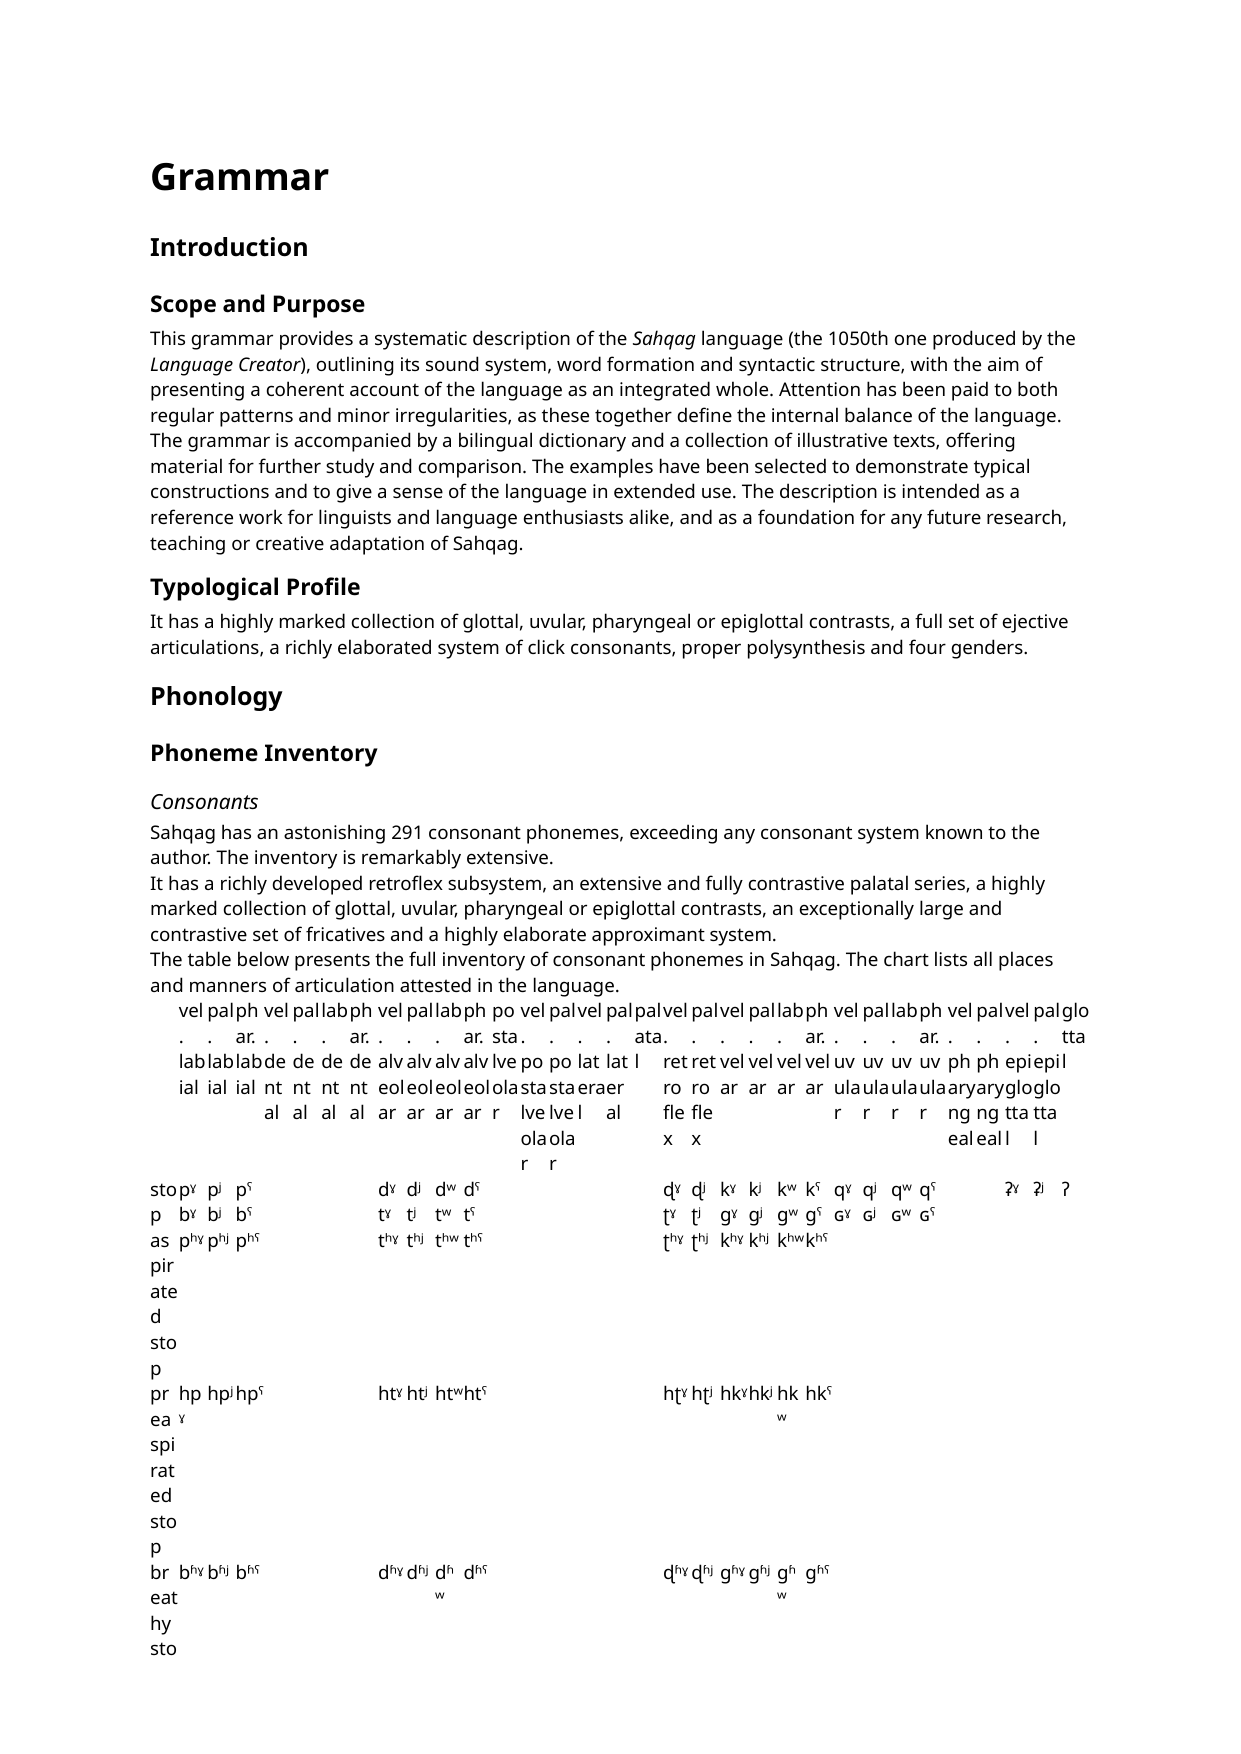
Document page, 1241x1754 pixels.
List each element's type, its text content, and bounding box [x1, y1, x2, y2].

table_header vel. velar [720, 998, 748, 1176]
table_header postalveolar [492, 998, 520, 1176]
table_header phar. velar [805, 998, 834, 1176]
table_cell pʲ bʲ [207, 1176, 235, 1227]
table_header [150, 998, 178, 1176]
table_header vel. lateral [577, 998, 606, 1176]
text The table below presents the full inventory of consonant phonemes in Sahqag. The chart lists all places and manners of articulation attested in the language. [150, 947, 1090, 998]
table_cell [634, 1227, 663, 1380]
table_cell [862, 1227, 891, 1380]
table_cell [1062, 1559, 1090, 1661]
table_header phar. uvular [919, 998, 948, 1176]
table_header lab. velar [777, 998, 805, 1176]
subtitle Phonology [150, 678, 1090, 712]
text Sahqag has an astonishing 291 consonant phonemes, exceeding any consonant system known to the author. The inventory is remarkably extensive. [150, 819, 1090, 870]
table_cell kʰʷ [777, 1227, 805, 1380]
table_cell qʷ ɢʷ [891, 1176, 919, 1227]
table_cell pʰˤ [235, 1227, 264, 1380]
table_cell ɡʱʷ [777, 1559, 805, 1661]
table_cell [293, 1559, 321, 1661]
table_cell [520, 1227, 549, 1380]
table_header pal. velar [748, 998, 777, 1176]
table_cell qˤ ɢˤ [919, 1176, 948, 1227]
table_cell [577, 1559, 606, 1661]
table_header phar. labial [235, 998, 264, 1176]
table_cell dʱˤ [463, 1559, 492, 1661]
table_cell [948, 1176, 976, 1227]
table_cell qˠ ɢˠ [834, 1176, 862, 1227]
table_cell [293, 1176, 321, 1227]
table_cell [1062, 1227, 1090, 1380]
table_cell dʱʷ [435, 1559, 463, 1661]
table_cell [264, 1176, 292, 1227]
table_cell ɡʱˠ [720, 1559, 748, 1661]
table_cell ɡʱʲ [748, 1559, 777, 1661]
table_cell [862, 1559, 891, 1661]
table_cell dʱˠ [378, 1559, 406, 1661]
table_cell pˤ bˤ [235, 1176, 264, 1227]
table_cell htʷ [435, 1380, 463, 1559]
table_cell [891, 1227, 919, 1380]
table_cell hpˠ [179, 1380, 207, 1559]
text It has a richly developed retroflex subsystem, an extensive and fully contrastive palatal series, a highly marked collection of glottal, uvular, pharyngeal or epiglottal contrasts, an exceptionally large and contrastive set of fricatives and a highly elaborate approximant system. [150, 870, 1090, 947]
table_cell htʲ [406, 1380, 435, 1559]
table_cell [1033, 1227, 1062, 1380]
table_cell [492, 1227, 520, 1380]
table_cell hʈʲ [691, 1380, 720, 1559]
table_cell [862, 1380, 891, 1559]
table_header pal. lateral [606, 998, 634, 1176]
table_cell [834, 1227, 862, 1380]
subtitle Typological Profile [150, 571, 1090, 602]
table_cell hkʲ [748, 1380, 777, 1559]
table_cell pˠ bˠ [179, 1176, 207, 1227]
table_cell [948, 1559, 976, 1661]
table_cell [976, 1559, 1005, 1661]
subtitle Consonants [150, 787, 1090, 816]
table_cell hpʲ [207, 1380, 235, 1559]
table_cell [1062, 1380, 1090, 1559]
table_cell ɖʱˠ [663, 1559, 691, 1661]
table_cell [349, 1380, 378, 1559]
table_cell [634, 1559, 663, 1661]
text This grammar provides a systematic description of the Sahqag language (the 1050th one produced by the Language Creator), outlining its sound system, word formation and syntactic structure, with the aim of presenting a coherent account of the language as an integrated whole. Attention has been paid to both regular patterns and minor irregularities, as these together define the internal balance of the language. [150, 326, 1090, 428]
table_header phar. dental [349, 998, 378, 1176]
table_cell [549, 1227, 577, 1380]
table_cell [577, 1176, 606, 1227]
table_cell [321, 1380, 349, 1559]
table_cell qʲ ɢʲ [862, 1176, 891, 1227]
table_header vel. uvular [834, 998, 862, 1176]
table_cell preaspirated stop [150, 1380, 178, 1559]
table_cell kʰˤ [805, 1227, 834, 1380]
table_cell [321, 1559, 349, 1661]
subtitle Grammar [150, 150, 1090, 201]
table_cell hpˤ [235, 1380, 264, 1559]
table_header phar. alveolar [463, 998, 492, 1176]
table_cell tʰʷ [435, 1227, 463, 1380]
table_cell ʈʰˠ [663, 1227, 691, 1380]
table_cell ɡʱˤ [805, 1559, 834, 1661]
table_cell dˠ tˠ [378, 1176, 406, 1227]
table_cell kʲ ɡʲ [748, 1176, 777, 1227]
table_header pal. postalveolar [549, 998, 577, 1176]
table_cell hkˠ [720, 1380, 748, 1559]
table_header pal. alveolar [406, 998, 435, 1176]
table_cell [834, 1380, 862, 1559]
table_cell [549, 1380, 577, 1559]
table_cell [549, 1176, 577, 1227]
table_cell [1033, 1559, 1062, 1661]
table_cell [520, 1176, 549, 1227]
table_cell [520, 1380, 549, 1559]
table_cell dʷ tʷ [435, 1176, 463, 1227]
table_header vel. alveolar [378, 998, 406, 1176]
table_cell [1033, 1380, 1062, 1559]
table_cell dˤ tˤ [463, 1176, 492, 1227]
table_cell [976, 1380, 1005, 1559]
table_header pal. pharyngeal [976, 998, 1005, 1176]
table_cell [606, 1380, 634, 1559]
table_cell [549, 1559, 577, 1661]
table_header vel. postalveolar [520, 998, 549, 1176]
table_cell dʱʲ [406, 1559, 435, 1661]
table_cell [492, 1176, 520, 1227]
text It has a highly marked collection of glottal, uvular, pharyngeal or epiglottal contrasts, a full set of ejective articulations, a richly elaborated system of click consonants, proper polysynthesis and four genders. [150, 608, 1090, 659]
table_cell [834, 1559, 862, 1661]
table_cell htˠ [378, 1380, 406, 1559]
table_cell [606, 1176, 634, 1227]
table_cell tʰʲ [406, 1227, 435, 1380]
table_cell [492, 1559, 520, 1661]
table_cell [891, 1559, 919, 1661]
table_cell [293, 1227, 321, 1380]
table_cell kˤ ɡˤ [805, 1176, 834, 1227]
table_header pal. labial [207, 998, 235, 1176]
table_cell [1005, 1380, 1033, 1559]
table_cell dʲ tʲ [406, 1176, 435, 1227]
table_cell ʈʰʲ [691, 1227, 720, 1380]
table_header pal. retroflex [691, 998, 720, 1176]
table_cell [919, 1559, 948, 1661]
subtitle Introduction [150, 229, 1090, 263]
table_header glottal [1062, 998, 1090, 1176]
table_cell [634, 1176, 663, 1227]
table_cell [264, 1559, 292, 1661]
table_header pal. dental [293, 998, 321, 1176]
table_cell [1005, 1227, 1033, 1380]
table_header palatal [634, 998, 663, 1176]
table_cell [919, 1380, 948, 1559]
table_cell kʰʲ [748, 1227, 777, 1380]
table_cell pʰˠ [179, 1227, 207, 1380]
table_cell [577, 1227, 606, 1380]
table_cell hʈˠ [663, 1380, 691, 1559]
table_header lab. uvular [891, 998, 919, 1176]
table_cell hkʷ [777, 1380, 805, 1559]
table_cell ʡʲ [1033, 1176, 1062, 1227]
table_header pal. epiglottal [1033, 998, 1062, 1176]
table_cell tʰˤ [463, 1227, 492, 1380]
table_cell [1005, 1559, 1033, 1661]
table_cell ɖʲ ʈʲ [691, 1176, 720, 1227]
table_cell [577, 1380, 606, 1559]
table_cell [606, 1559, 634, 1661]
table_cell ʔ [1062, 1176, 1090, 1227]
table_cell bʱˠ [179, 1559, 207, 1661]
table_cell [321, 1227, 349, 1380]
table_cell [349, 1559, 378, 1661]
table_cell [634, 1380, 663, 1559]
table_cell hkˤ [805, 1380, 834, 1559]
table_cell stop [150, 1176, 178, 1227]
table_cell ɖʱʲ [691, 1559, 720, 1661]
table_header vel. retroflex [663, 998, 691, 1176]
text The grammar is accompanied by a bilingual dictionary and a collection of illustrative texts, offering material for further study and comparison. The examples have been selected to demonstrate typical constructions and to give a sense of the language in extended use. The description is intended as a reference work for linguists and language enthusiasts alike, and as a foundation for any future research, teaching or creative adaptation of Sahqag. [150, 428, 1090, 555]
table_cell [264, 1227, 292, 1380]
table_cell [264, 1380, 292, 1559]
table_cell [976, 1227, 1005, 1380]
table_cell htˤ [463, 1380, 492, 1559]
table_header lab. alveolar [435, 998, 463, 1176]
table_cell [891, 1380, 919, 1559]
table_header vel. pharyngeal [948, 998, 976, 1176]
table_header vel. epiglottal [1005, 998, 1033, 1176]
table_cell kʷ ɡʷ [777, 1176, 805, 1227]
table_cell [948, 1227, 976, 1380]
table_cell kʰˠ [720, 1227, 748, 1380]
table_cell ɖˠ ʈˠ [663, 1176, 691, 1227]
table_header vel. labial [179, 998, 207, 1176]
table_cell aspirated stop [150, 1227, 178, 1380]
table_cell pʰʲ [207, 1227, 235, 1380]
subtitle Phoneme Inventory [150, 737, 1090, 769]
table_cell [976, 1176, 1005, 1227]
table_cell [349, 1227, 378, 1380]
table_cell [919, 1227, 948, 1380]
table_cell breathy sto [150, 1559, 178, 1661]
table_header vel. dental [264, 998, 292, 1176]
table_cell bʱˤ [235, 1559, 264, 1661]
table_header lab. dental [321, 998, 349, 1176]
table_cell ʡˠ [1005, 1176, 1033, 1227]
table_cell kˠ ɡˠ [720, 1176, 748, 1227]
table_cell [492, 1380, 520, 1559]
table_cell tʰˠ [378, 1227, 406, 1380]
subtitle Scope and Purpose [150, 288, 1090, 319]
table_cell bʱʲ [207, 1559, 235, 1661]
table_cell [293, 1380, 321, 1559]
table_cell [321, 1176, 349, 1227]
table_cell [948, 1380, 976, 1559]
table_cell [520, 1559, 549, 1661]
table_cell [349, 1176, 378, 1227]
table_cell [606, 1227, 634, 1380]
table_header pal. uvular [862, 998, 891, 1176]
